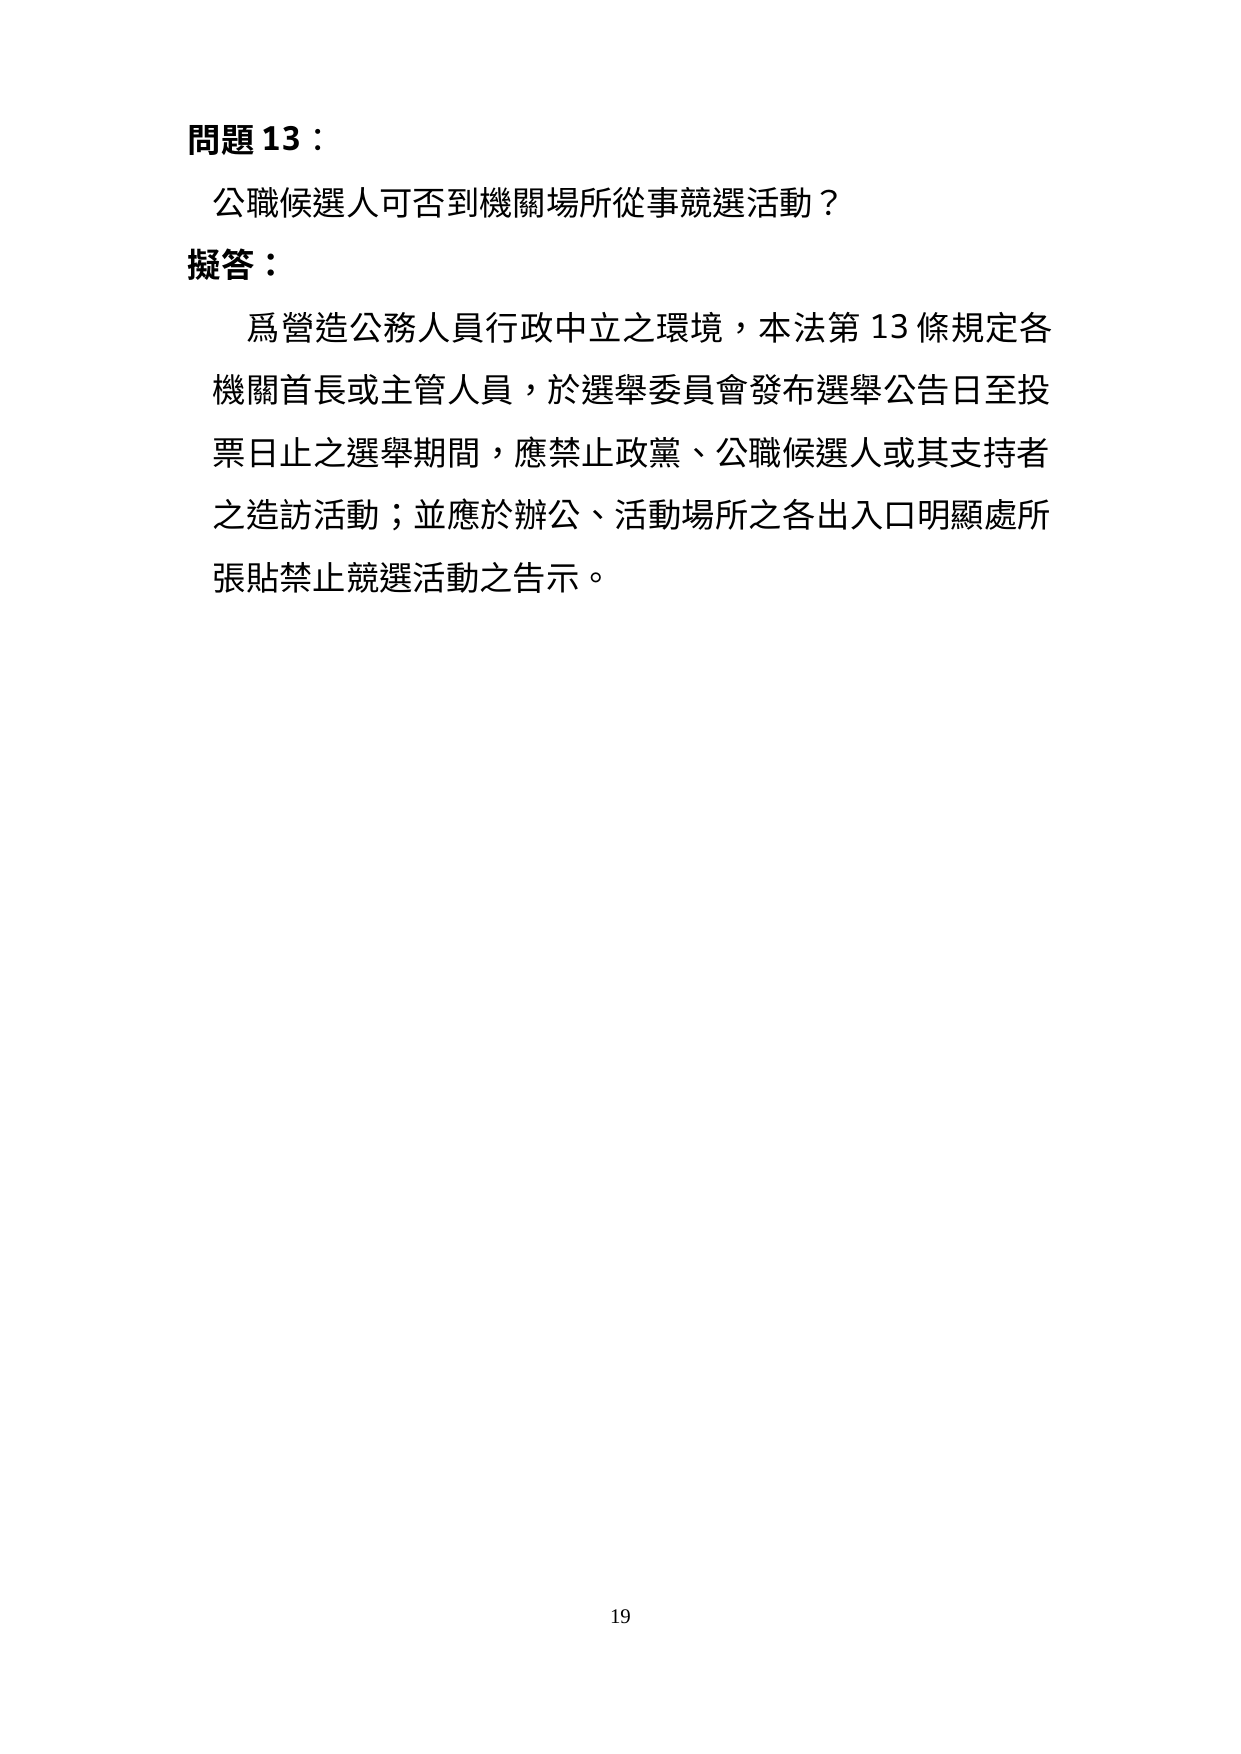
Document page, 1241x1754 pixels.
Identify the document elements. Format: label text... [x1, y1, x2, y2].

text 擬答： [187, 221, 1053, 284]
text 爲營造公務人員行政中立之環境，本法第13條規定各機關首長或主管人員，於選舉委員會發布選舉公告日至投票日止之選舉期間，應禁止政黨、公職候選人或其支持者之造訪活動；並應於辦公、活動場所之各出入口明顯處所張貼禁止競選活動之告示。 [212, 284, 1053, 596]
text 問題13： [187, 96, 1053, 159]
text 公職候選人可否到機關場所從事競選活動？ [212, 159, 1053, 221]
